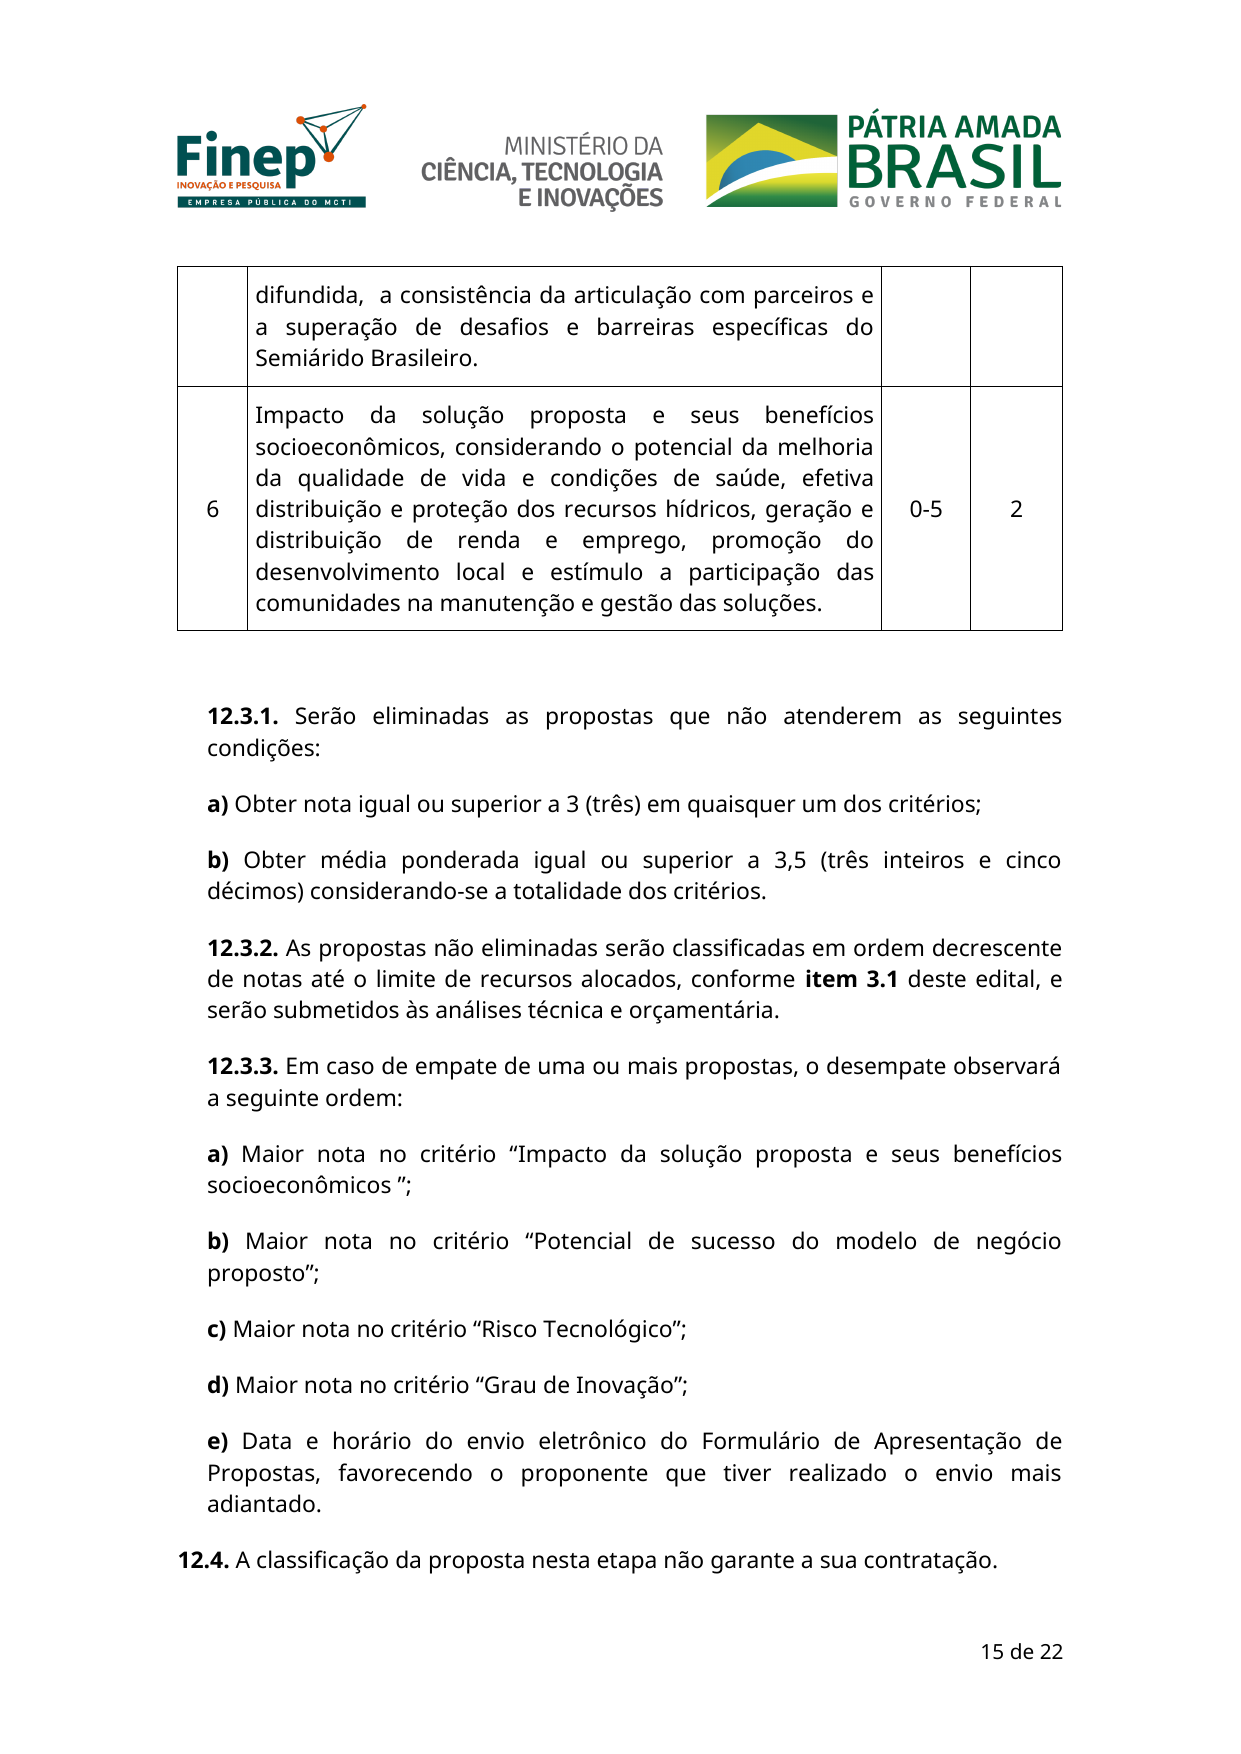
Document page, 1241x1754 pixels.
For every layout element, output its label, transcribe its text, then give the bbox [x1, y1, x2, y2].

table_cell [882, 267, 970, 386]
text b) Obter média ponderada igual ou superior a 3,5 (três inteiros e cinco décimos) considerando-se a totalidade dos critérios. [207, 844, 1063, 906]
text 12.4. A classificação da proposta nesta etapa não garante a sua contratação. [177, 1544, 1063, 1575]
text c) Maior nota no critério “Risco Tecnológico”; [207, 1313, 1063, 1344]
text d) Maior nota no critério “Grau de Inovação”; [207, 1369, 1063, 1400]
text e) Data e horário do envio eletrônico do Formulário de Apresentação de Propostas, favorecendo o proponente que tiver realizado o envio mais adiantado. [207, 1425, 1063, 1519]
text b) Maior nota no critério “Potencial de sucesso do modelo de negócio proposto”; [207, 1225, 1063, 1288]
text 12.3.2. As propostas não eliminadas serão classificadas em ordem decrescente de notas até o limite de recursos alocados, conforme item 3.1 deste edital, e serão submetidos às análises técnica e orçamentária. [207, 931, 1063, 1025]
table_cell [178, 267, 247, 386]
table_cell 0-5 [882, 387, 970, 630]
table_cell Impacto da solução proposta e seus benefícios socioeconômicos, considerando o potencial da melhoria da qualidade de vida e condições de saúde, efetiva distribuição e proteção dos recursos hídricos, geração e distribuição de renda e emprego, promoção do desenvolvimento local e estímulo a participação das comunidades na manutenção e gestão das soluções. [248, 387, 881, 630]
table_cell [971, 267, 1062, 386]
text 12.3.3. Em caso de empate de uma ou mais propostas, o desempate observará a seguinte ordem: [207, 1050, 1063, 1113]
text a) Maior nota no critério “Impacto da solução proposta e seus benefícios socioeconômicos ”; [207, 1138, 1063, 1200]
table_cell 6 [178, 387, 247, 630]
text 12.3.1. Serão eliminadas as propostas que não atenderem as seguintes condições: [207, 700, 1063, 763]
text a) Obter nota igual ou superior a 3 (três) em quaisquer um dos critérios; [207, 788, 1063, 819]
table_cell difundida, a consistência da articulação com parceiros e a superação de desafios e barreiras específicas do Semiárido Brasileiro. [248, 267, 881, 386]
table_cell 2 [971, 387, 1062, 630]
